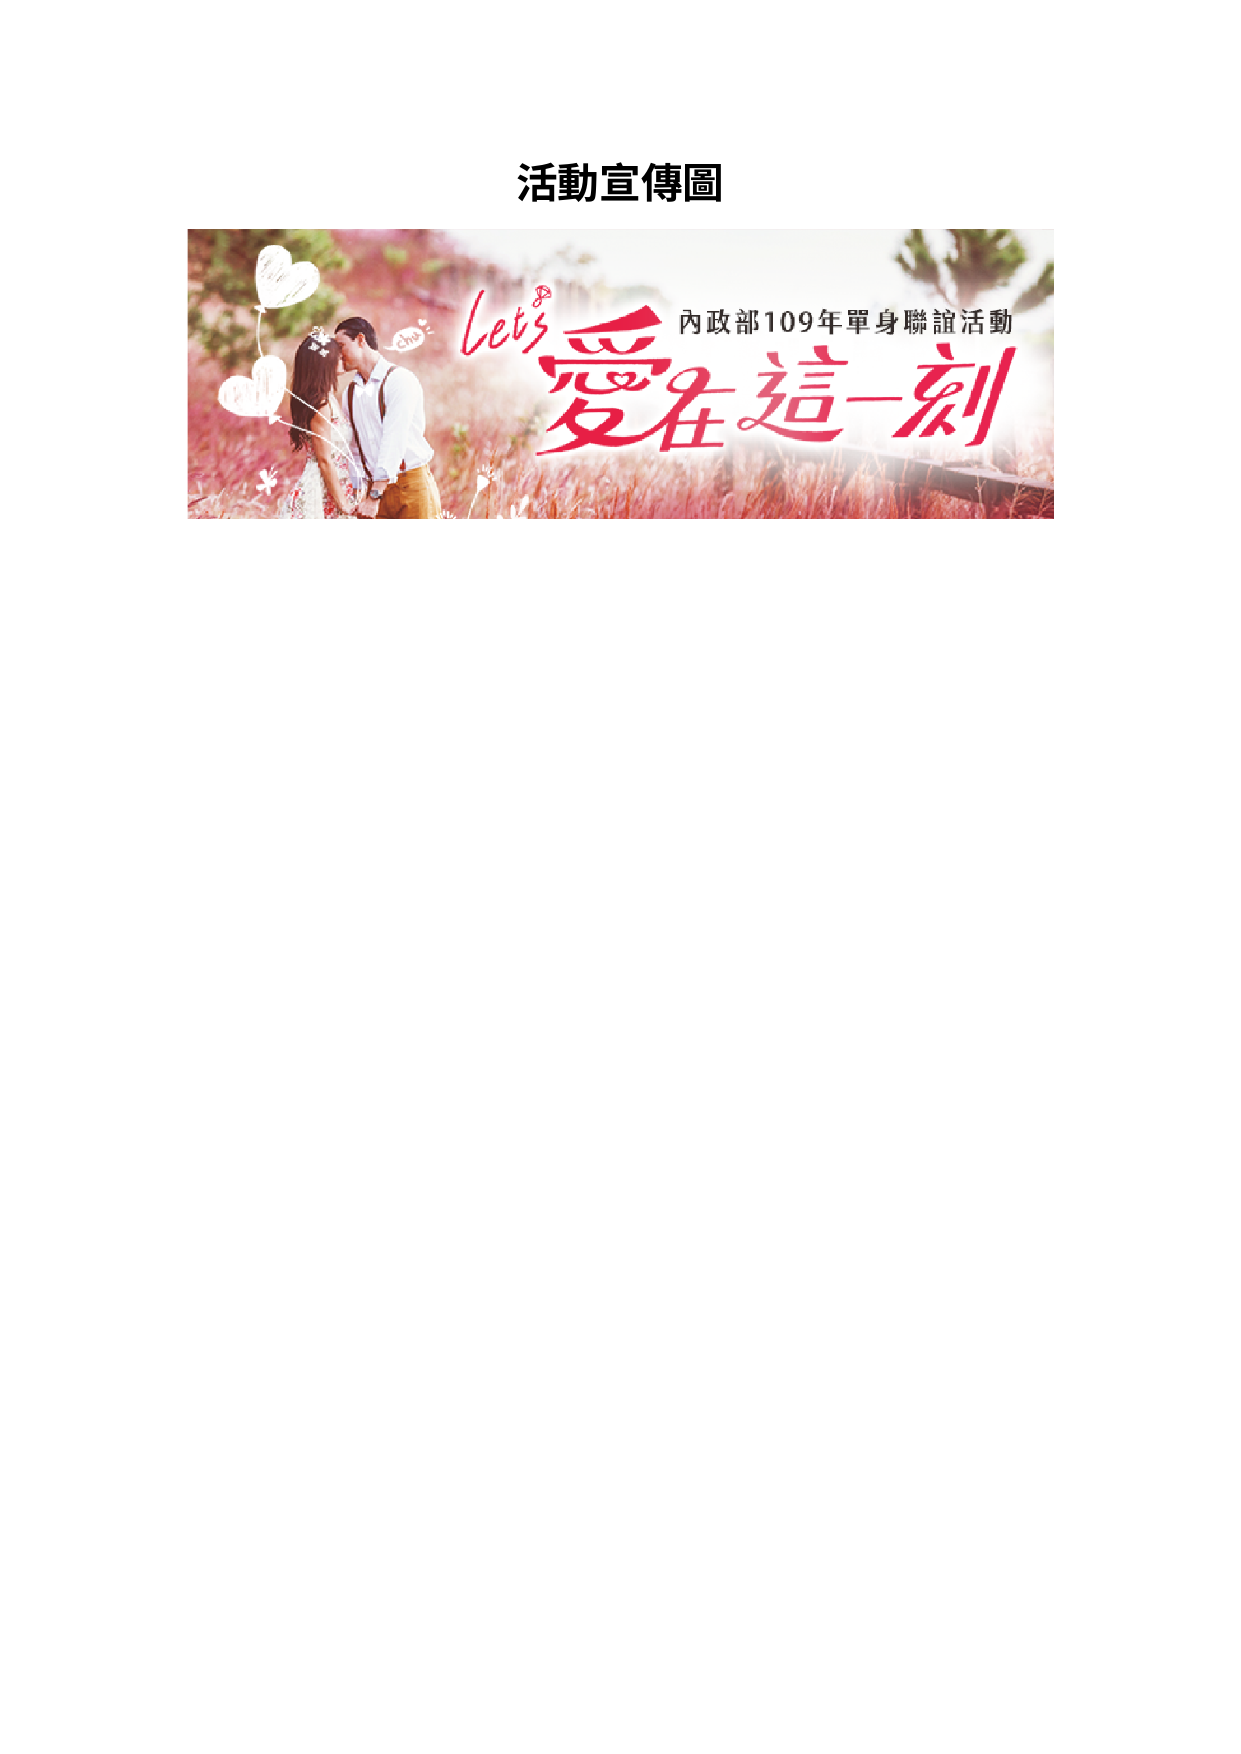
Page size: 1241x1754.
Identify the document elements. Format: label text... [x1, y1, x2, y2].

picture [187, 229, 1054, 519]
text 活動宣傳圖 [187, 150, 1053, 210]
